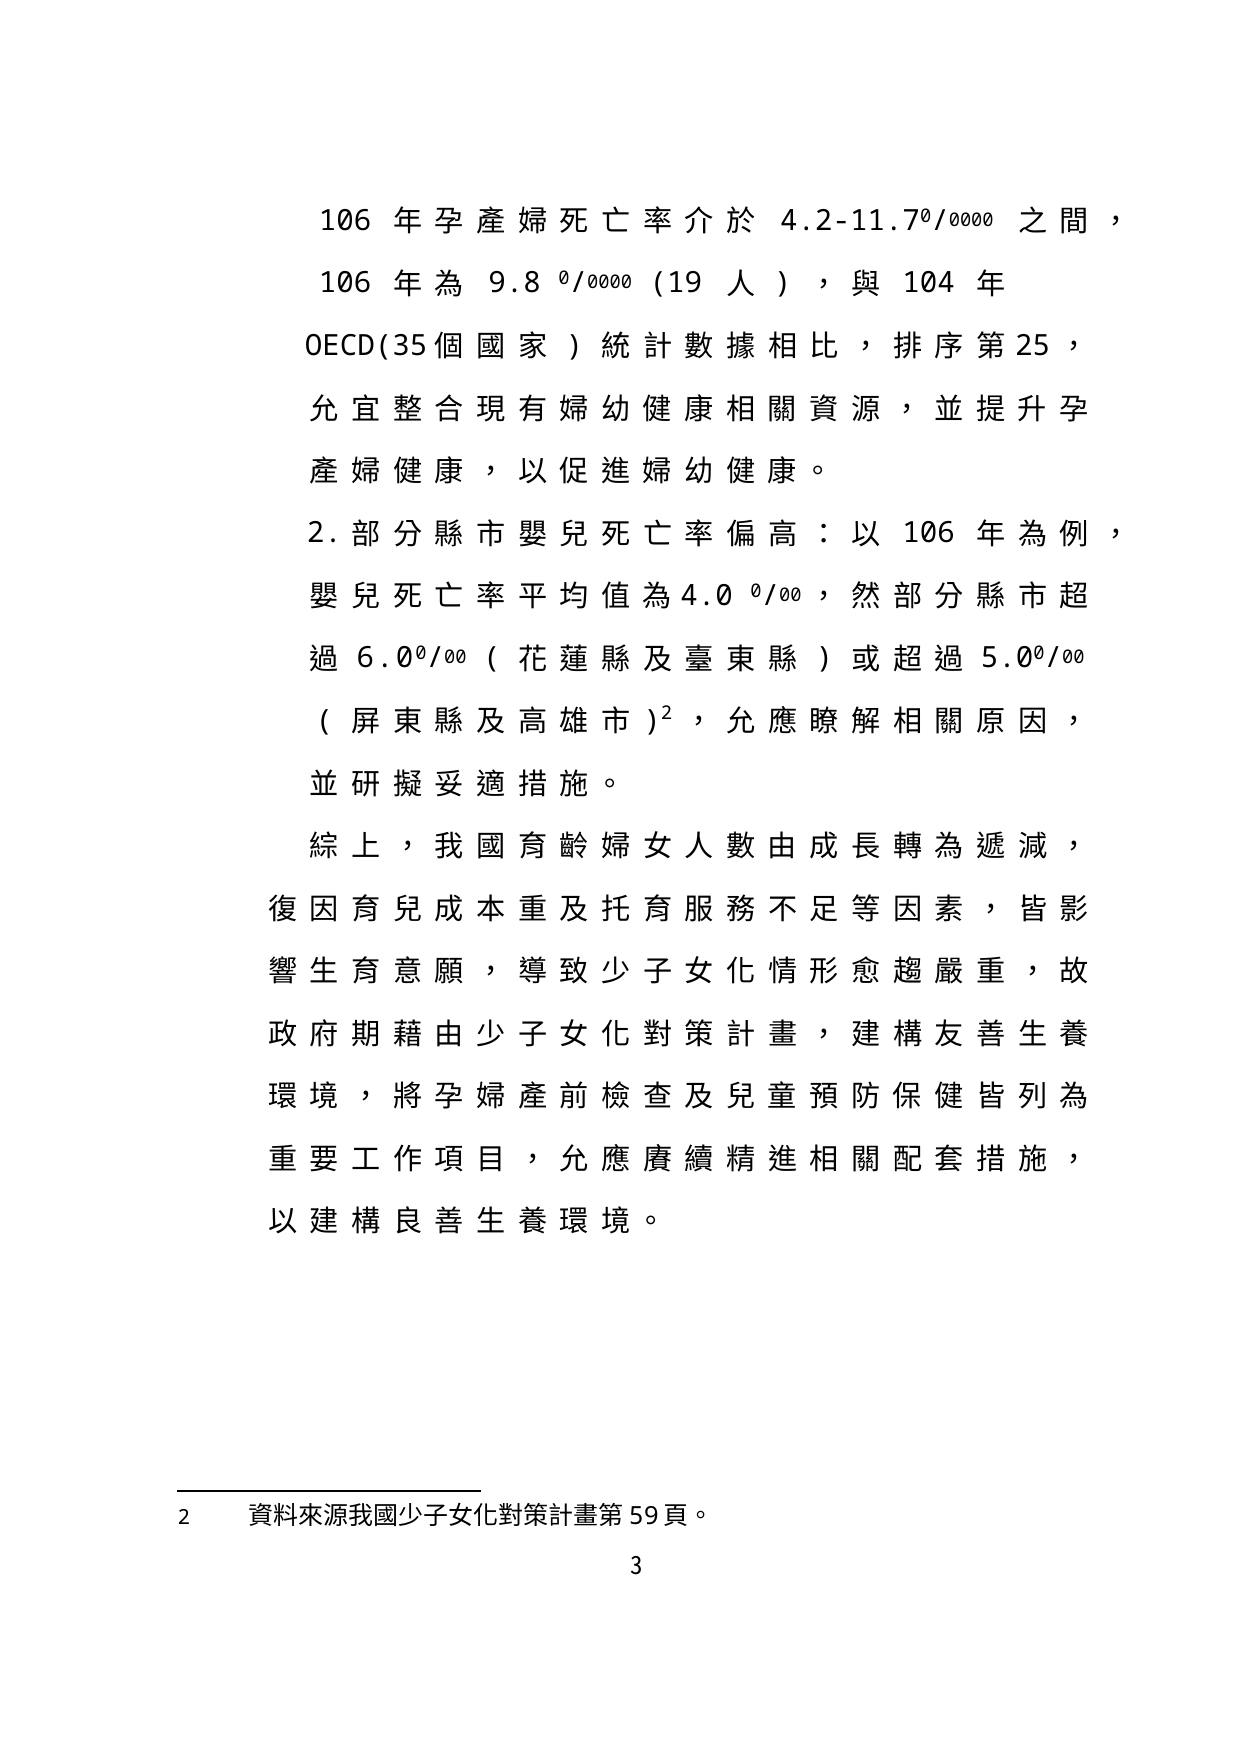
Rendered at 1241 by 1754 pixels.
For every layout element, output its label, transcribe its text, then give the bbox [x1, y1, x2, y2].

text 資料來源我國少子女化對策計畫第59頁。 [177, 1491, 1096, 1532]
text 2.部分縣市嬰兒死亡率偏高：以106年為例，嬰兒死亡率平均值為4.0 0/00，然部分縣市超過6.00/00 (花蓮縣及臺東縣)或超過5.00/00 (屏東縣及高雄市)，允應瞭解相關原因，並研擬妥適措施。 [267, 490, 1095, 802]
text 綜上，我國育齡婦女人數由成長轉為遞減，復因育兒成本重及托育服務不足等因素，皆影響生育意願，導致少子女化情形愈趨嚴重，故政府期藉由少子女化對策計畫，建構友善生養環境，將孕婦產前檢查及兒童預防保健皆列為重要工作項目，允應賡續精進相關配套措施，以建構良善生養環境。 [237, 802, 1095, 1240]
text 1.孕產婦死亡率尚有降低空間：我國84至106年孕產婦死亡率介於4.2-11.70/0000之間，106年為9.8 0/0000 (19人)，與104年OECD(35個國家)統計數據相比，排序第25，允宜整合現有婦幼健康相關資源，並提升孕產婦健康，以促進婦幼健康。 [267, 177, 1095, 490]
